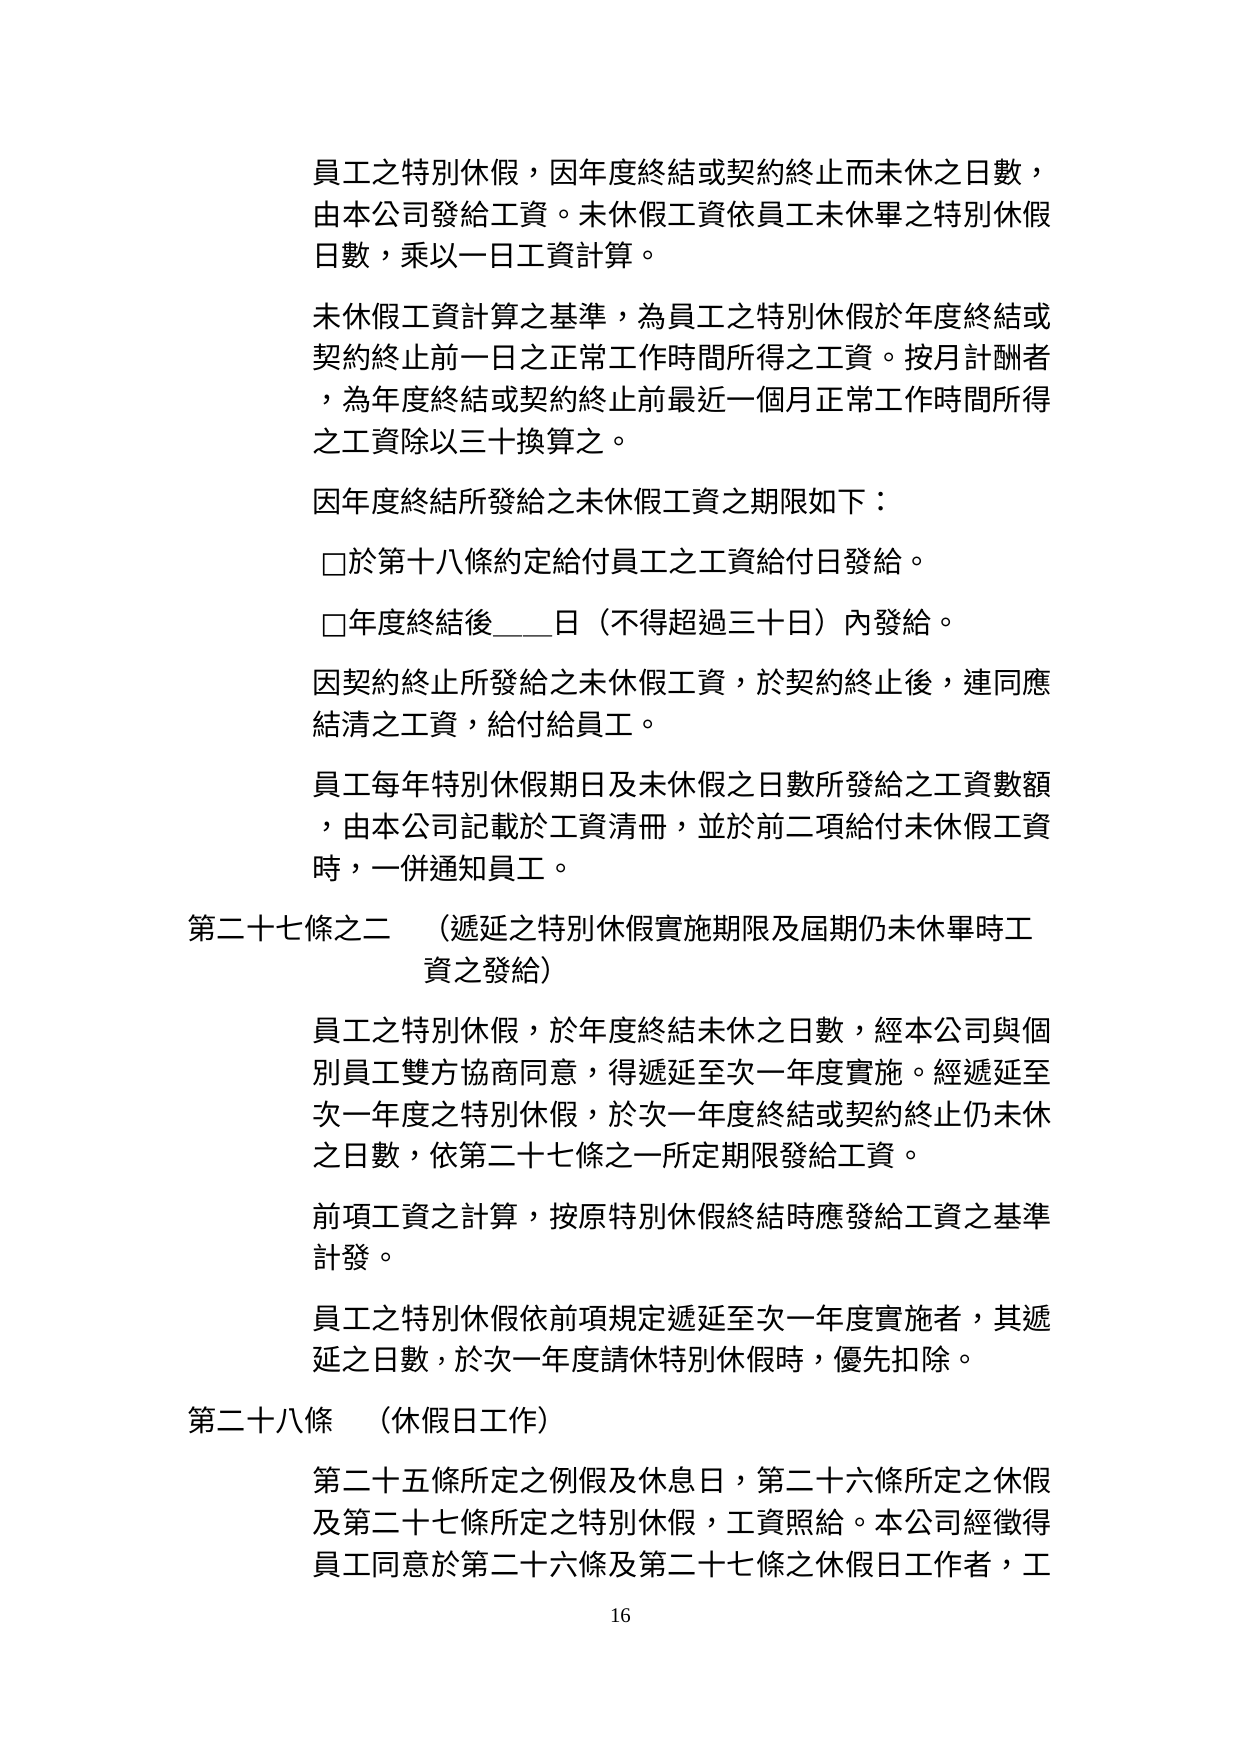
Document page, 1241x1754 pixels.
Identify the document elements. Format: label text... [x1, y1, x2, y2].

text 第二十八條 （休假日工作） [187, 1398, 1053, 1439]
text 第二十五條所定之例假及休息日，第二十六條所定之休假及第二十七條所定之特別休假，工資照給。本公司經徵得員工同意於第二十六條及第二十七條之休假日工作者，工 [312, 1458, 1053, 1583]
text 員工之特別休假，於年度終結未休之日數，經本公司與個別員工雙方協商同意，得遞延至次一年度實施。經遞延至次一年度之特別休假，於次一年度終結或契約終止仍未休之日數，依第二十七條之一所定期限發給工資。 [312, 1008, 1053, 1175]
text 員工之特別休假依前項規定遞延至次一年度實施者，其遞延之日數，於次一年度請休特別休假時，優先扣除。 [312, 1296, 1053, 1379]
text □年度終結後＿＿日（不得超過三十日）內發給。 [312, 600, 1053, 642]
text 因年度終結所發給之未休假工資之期限如下： [312, 479, 1053, 521]
text 前項工資之計算，按原特別休假終結時應發給工資之基準計發。 [312, 1194, 1053, 1277]
text 員工之特別休假，因年度終結或契約終止而未休之日數，由本公司發給工資。未休假工資依員工未休畢之特別休假日數，乘以一日工資計算。 [312, 150, 1053, 275]
text □於第十八條約定給付員工之工資給付日發給。 [312, 539, 1053, 581]
text 因契約終止所發給之未休假工資，於契約終止後，連同應結清之工資，給付給員工。 [312, 660, 1053, 744]
text 第二十七條之二 （遞延之特別休假實施期限及屆期仍未休畢時工資之發給） [187, 906, 1053, 989]
text 員工每年特別休假期日及未休假之日數所發給之工資數額，由本公司記載於工資清冊，並於前二項給付未休假工資時，一併通知員工。 [312, 762, 1053, 887]
text 未休假工資計算之基準，為員工之特別休假於年度終結或契約終止前一日之正常工作時間所得之工資。按月計酬者，為年度終結或契約終止前最近一個月正常工作時間所得之工資除以三十換算之。 [312, 294, 1053, 460]
